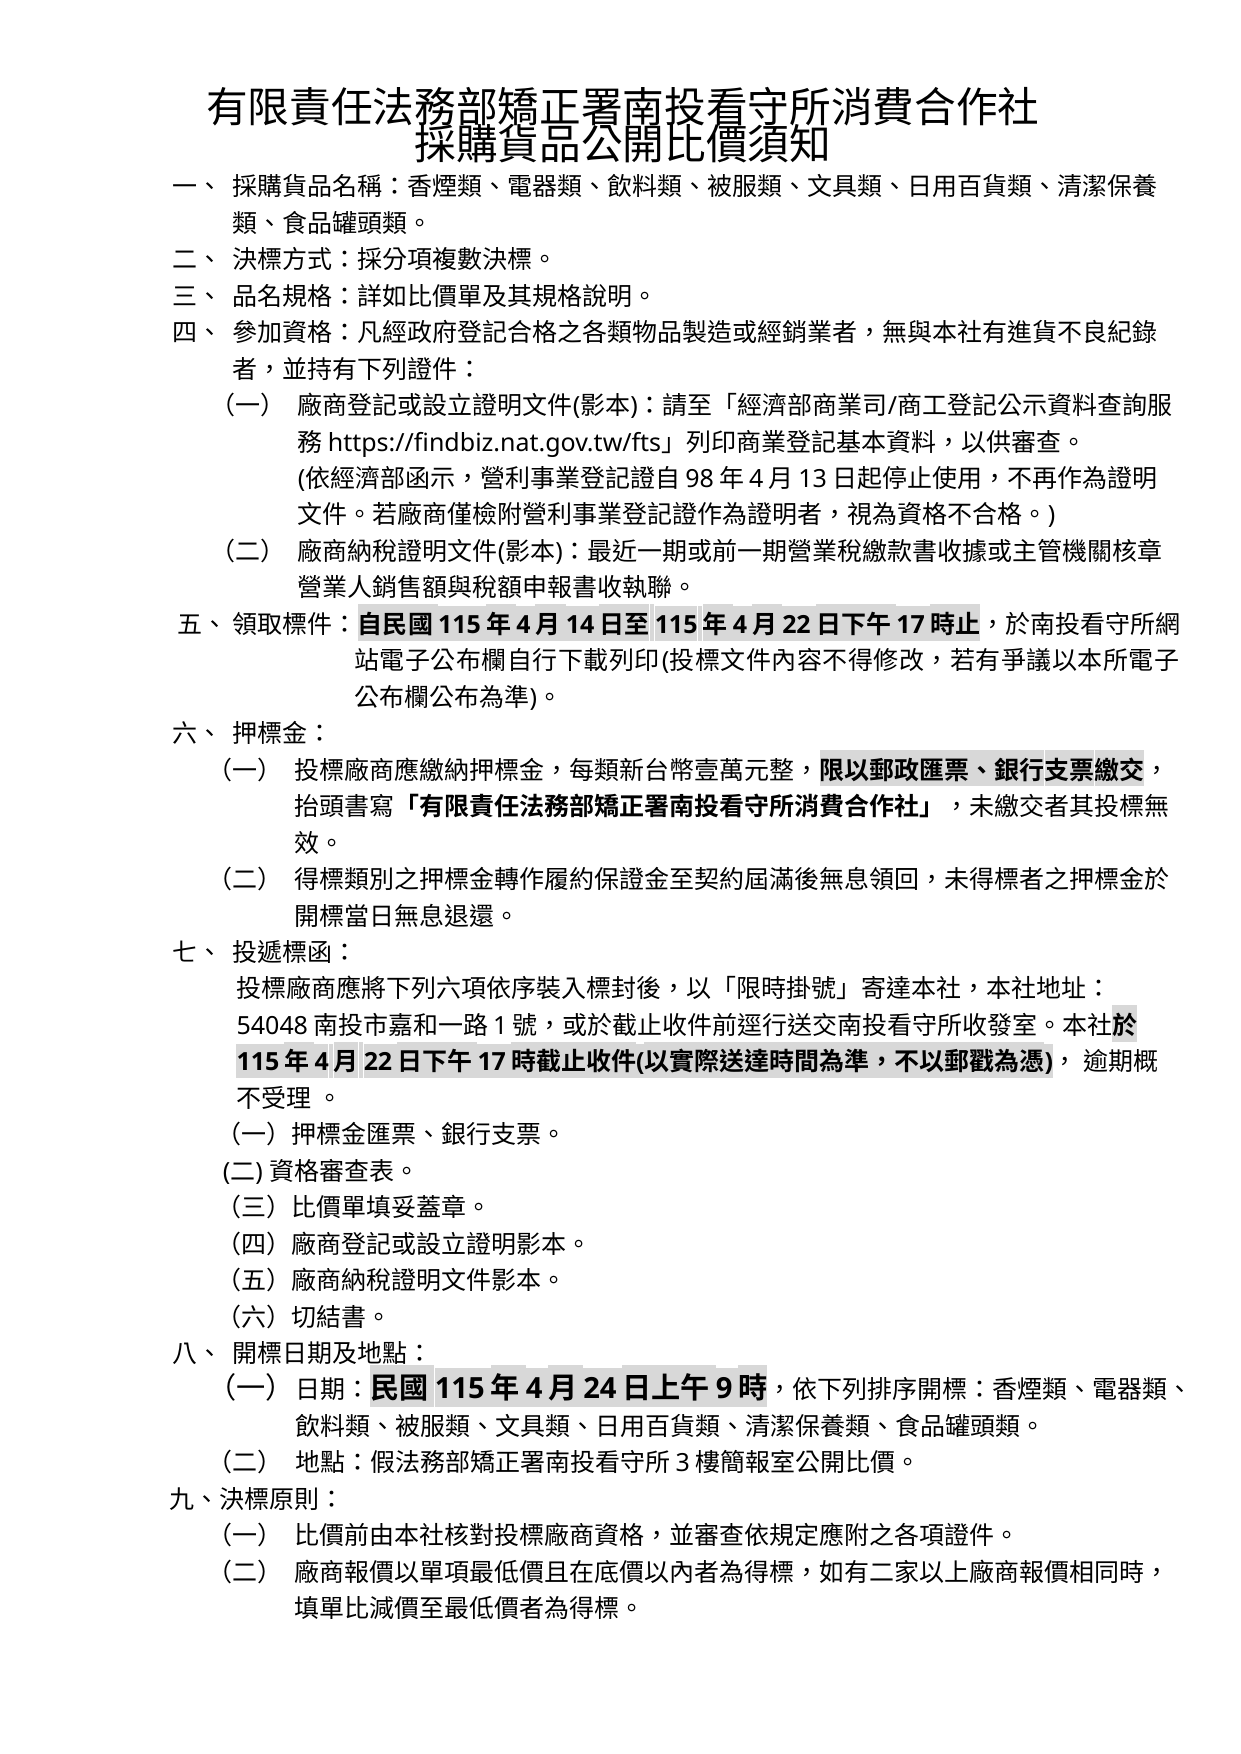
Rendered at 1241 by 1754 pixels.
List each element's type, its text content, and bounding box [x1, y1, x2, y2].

text （六）切結書。 [148, 1297, 1181, 1333]
text (二) 資格審查表。 [148, 1151, 1181, 1187]
list 開標日期及地點： [173, 1333, 1181, 1370]
list 廠商登記或設立證明文件(影本)：請至「經濟部商業司/商工登記公示資料查詢服務https://findbiz.nat.gov.tw/fts」列印商業登記基本資料，以供審查。 [210, 385, 1181, 458]
list 領取標件：自民國115年4月14日至115年4月22日下午17時止，於南投看守所網站電子公布欄自行下載列印(投標文件內容不得修改，若有爭議以本所電子公布欄公布為準)。 [177, 604, 1181, 713]
list 參加資格：凡經政府登記合格之各類物品製造或經銷業者，無與本社有進貨不良紀錄者，並持有下列證件： [173, 312, 1181, 385]
list 押標金： [173, 713, 1181, 750]
list 品名規格：詳如比價單及其規格說明。 [173, 276, 1181, 312]
list 投標廠商應將下列六項依序裝入標封後，以「限時掛號」寄達本社，本社地址：54048南投市嘉和一路1號，或於截止收件前逕行送交南投看守所收發室。本社於115年4月22日下午17時截止收件(以實際送達時間為準，不以郵戳為憑)， 逾期概不受理 。 [172, 969, 1181, 1114]
list 決標方式：採分項複數決標。 [173, 239, 1181, 276]
text （一）押標金匯票、銀行支票。 [148, 1114, 1181, 1151]
list 投標廠商應繳納押標金，每類新台幣壹萬元整，限以郵政匯票、銀行支票繳交，抬頭書寫「有限責任法務部矯正署南投看守所消費合作社」，未繳交者其投標無效。 [207, 750, 1181, 859]
text 有限責任法務部矯正署南投看守所消費合作社 採購貨品公開比價須知 [206, 94, 1181, 167]
text （四）廠商登記或設立證明影本。 [148, 1224, 1181, 1260]
text （五）廠商納稅證明文件影本。 [148, 1260, 1181, 1297]
list 廠商納稅證明文件(影本)：最近一期或前一期營業稅繳款書收據或主管機關核章營業人銷售額與稅額申報書收執聯。 [210, 531, 1181, 604]
list (依經濟部函示，營利事業登記證自98年4月13日起停止使用，不再作為證明文件。若廠商僅檢附營利事業登記證作為證明者，視為資格不合格。) [210, 458, 1181, 531]
list 採購貨品名稱：香煙類、電器類、飲料類、被服類、文具類、日用百貨類、清潔保養類、食品罐頭類。 [173, 167, 1181, 239]
list 投遞標函： [172, 932, 1181, 969]
list 日期：民國115年4月24日上午9時，依下列排序開標：香煙類、電器類、飲料類、被服類、文具類、日用百貨類、清潔保養類、食品罐頭類。 [207, 1370, 1181, 1443]
text 九、決標原則： [148, 1479, 1181, 1516]
list 廠商報價以單項最低價且在底價以內者為得標，如有二家以上廠商報價相同時，填單比減價至最低價者為得標。 [207, 1552, 1181, 1625]
list 地點：假法務部矯正署南投看守所3樓簡報室公開比價。 [207, 1443, 1181, 1479]
list 得標類別之押標金轉作履約保證金至契約屆滿後無息領回，未得標者之押標金於開標當日無息退還。 [207, 859, 1181, 932]
text （三）比價單填妥蓋章。 [148, 1187, 1181, 1224]
list 比價前由本社核對投標廠商資格，並審查依規定應附之各項證件。 [207, 1516, 1181, 1552]
